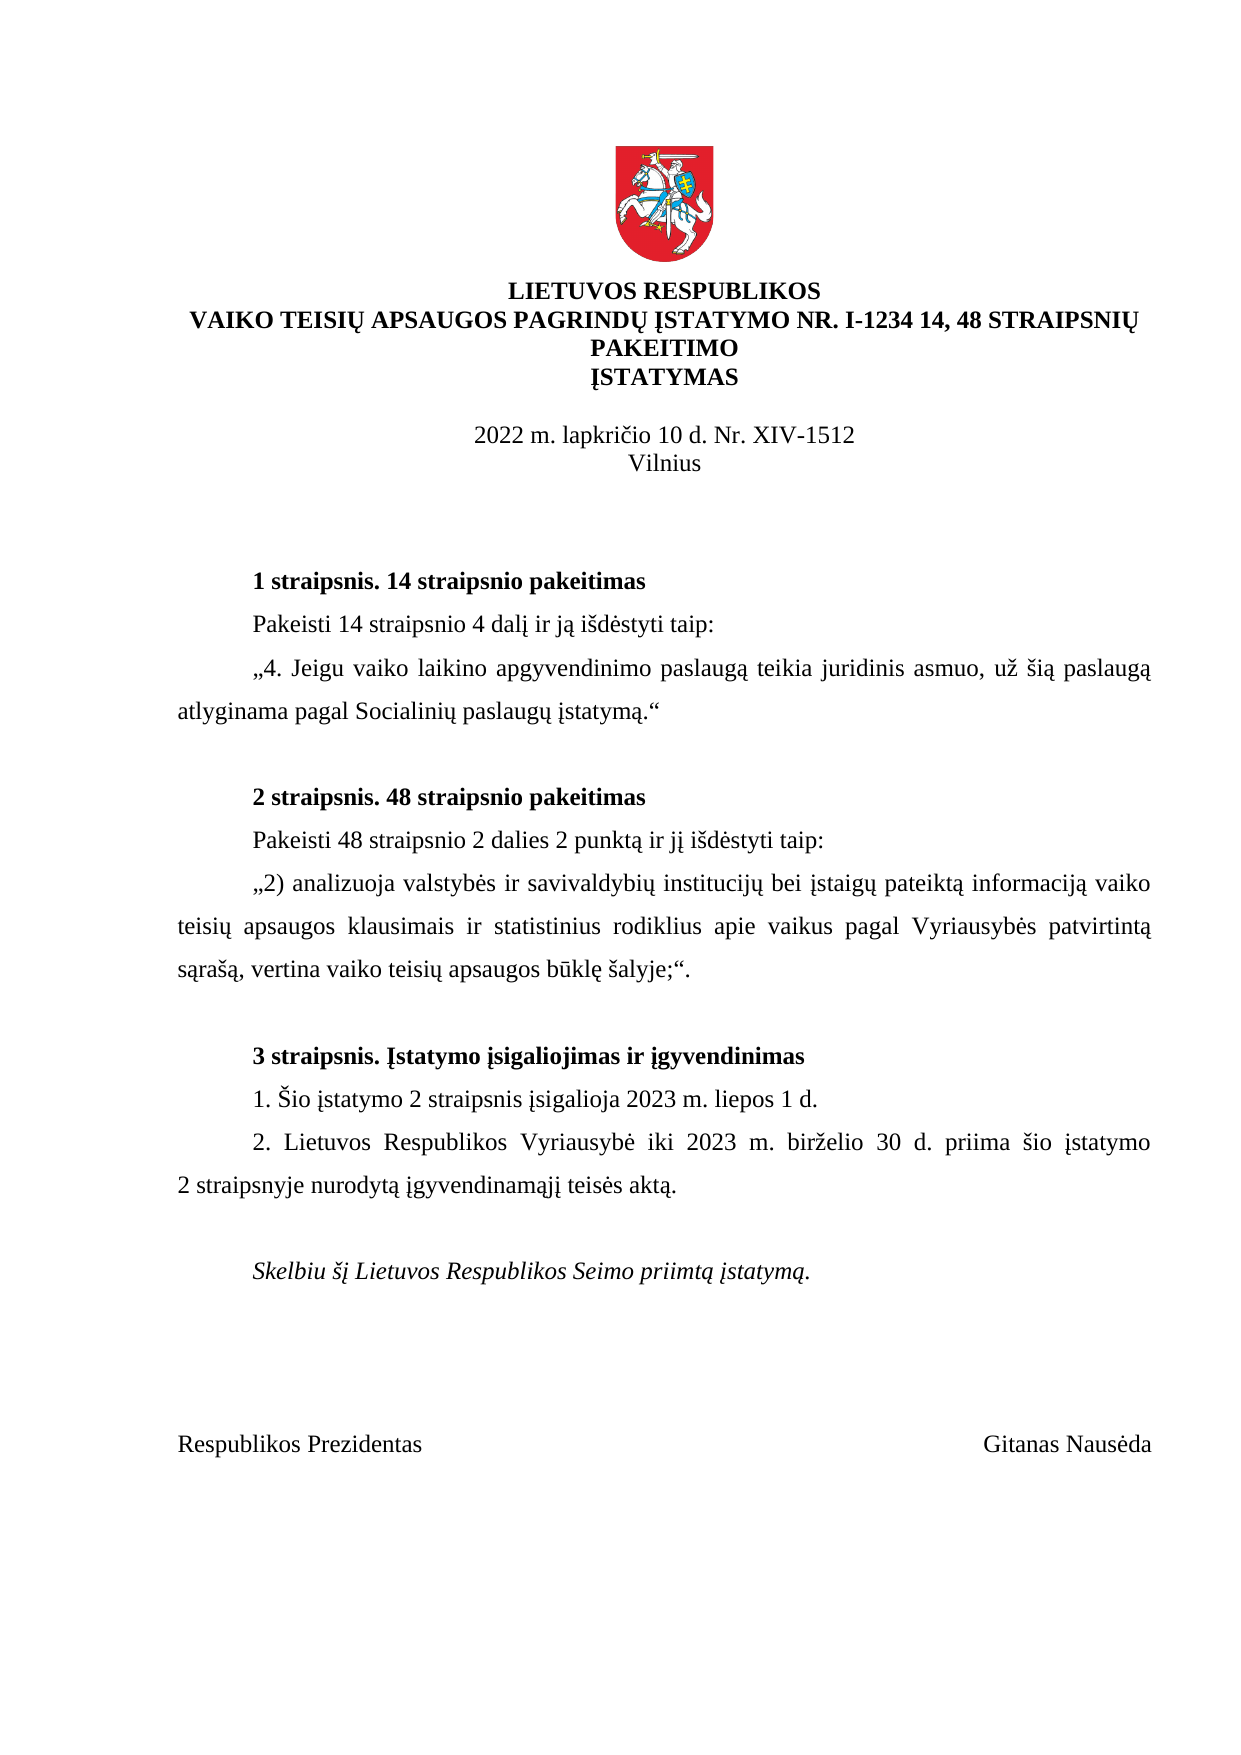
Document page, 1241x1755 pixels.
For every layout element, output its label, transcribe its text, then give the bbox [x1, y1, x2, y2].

text LIETUVOS RESPUBLIKOS [177, 276, 1152, 305]
text ĮSTATYMAS [177, 362, 1152, 391]
text VAIKO TEISIŲ APSAUGOS PAGRINDŲ ĮSTATYMO NR. I-1234 14, 48 STRAIPSNIŲ PAKEITIMO [177, 305, 1152, 362]
text 2022 m. lapkričio 10 d. Nr. XIV-1512 [177, 420, 1152, 448]
text Skelbiu šį Lietuvos Respublikos Seimo priimtą įstatymą. [177, 1256, 1152, 1285]
text 2. Lietuvos Respublikos Vyriausybė iki 2023 m. birželio 30 d. priima šio įstatymo 2 straipsnyje nurodytą įgyvendinamąjį teisės aktą. [177, 1127, 1152, 1199]
text „2) analizuoja valstybės ir savivaldybių institucijų bei įstaigų pateiktą informaciją vaiko teisių apsaugos klausimais ir statistinius rodiklius apie vaikus pagal Vyriausybės patvirtintą sąrašą, vertina vaiko teisių apsaugos būklę šalyje;“. [177, 868, 1152, 983]
text 3 straipsnis. Įstatymo įsigaliojimas ir įgyvendinimas [177, 1041, 1152, 1069]
text 1. Šio įstatymo 2 straipsnis įsigalioja 2023 m. liepos 1 d. [177, 1084, 1152, 1113]
text Pakeisti 48 straipsnio 2 dalies 2 punktą ir jį išdėstyti taip: [177, 825, 1152, 854]
text 1 straipsnis. 14 straipsnio pakeitimas [177, 566, 1152, 595]
text Respublikos Prezidentas Gitanas Nausėda [177, 1429, 1152, 1458]
text Vilnius [177, 448, 1152, 477]
text Pakeisti 14 straipsnio 4 dalį ir ją išdėstyti taip: [177, 609, 1152, 638]
text „4. Jeigu vaiko laikino apgyvendinimo paslaugą teikia juridinis asmuo, už šią paslaugą atlyginama pagal Socialinių paslaugų įstatymą.“ [177, 653, 1152, 724]
text 2 straipsnis. 48 straipsnio pakeitimas [177, 782, 1152, 811]
